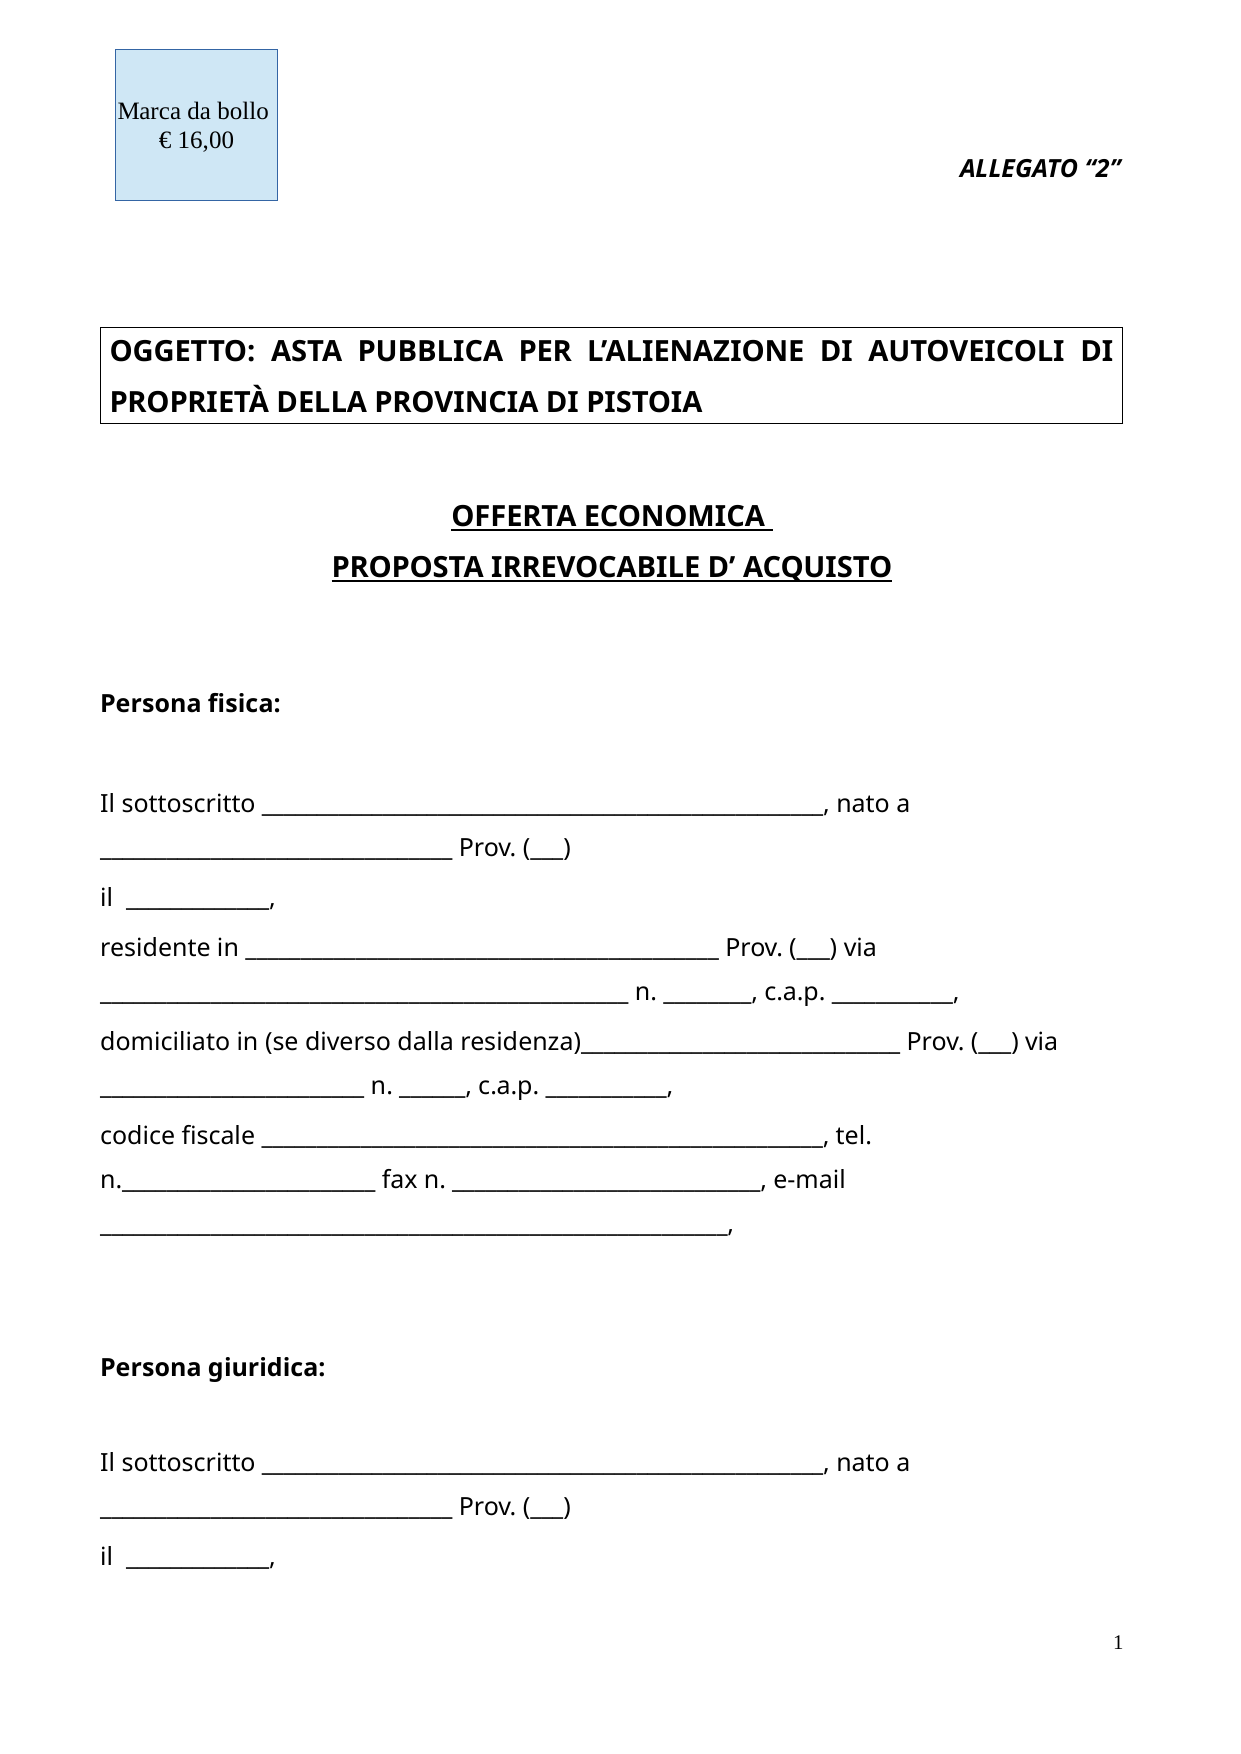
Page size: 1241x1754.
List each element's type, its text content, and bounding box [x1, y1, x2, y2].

text il _____________, [100, 880, 1123, 914]
subtitle ALLEGATO “2” [278, 151, 1123, 184]
text domiciliato in (se diverso dalla residenza)_____________________________ Prov. (___) via ________________________ n. ______, c.a.p. ___________, [100, 1024, 1123, 1102]
text Persona giuridica: [100, 1350, 1123, 1384]
text Il sottoscritto ___________________________________________________, nato a ________________________________ Prov. (___) [100, 1444, 1123, 1522]
subtitle [100, 151, 115, 184]
text Persona fisica: [100, 686, 1123, 720]
text OGGETTO: ASTA PUBBLICA PER L’ALIENAZIONE DI AUTOVEICOLI DI PROPRIETÀ DELLA PROVINCIA DI PISTOIA [101, 328, 1122, 423]
text codice fiscale ___________________________________________________, tel. n._______________________ fax n. ____________________________, e-mail _________________________________________________________, [100, 1118, 1123, 1240]
text il _____________, [100, 1538, 1123, 1572]
text Il sottoscritto ___________________________________________________, nato a ________________________________ Prov. (___) [100, 786, 1123, 864]
text OFFERTA ECONOMICA [100, 495, 1123, 535]
text PROPOSTA IRREVOCABILE D’ ACQUISTO [100, 547, 1123, 586]
text residente in ___________________________________________ Prov. (___) via ________________________________________________ n. ________, c.a.p. ___________, [100, 930, 1123, 1008]
